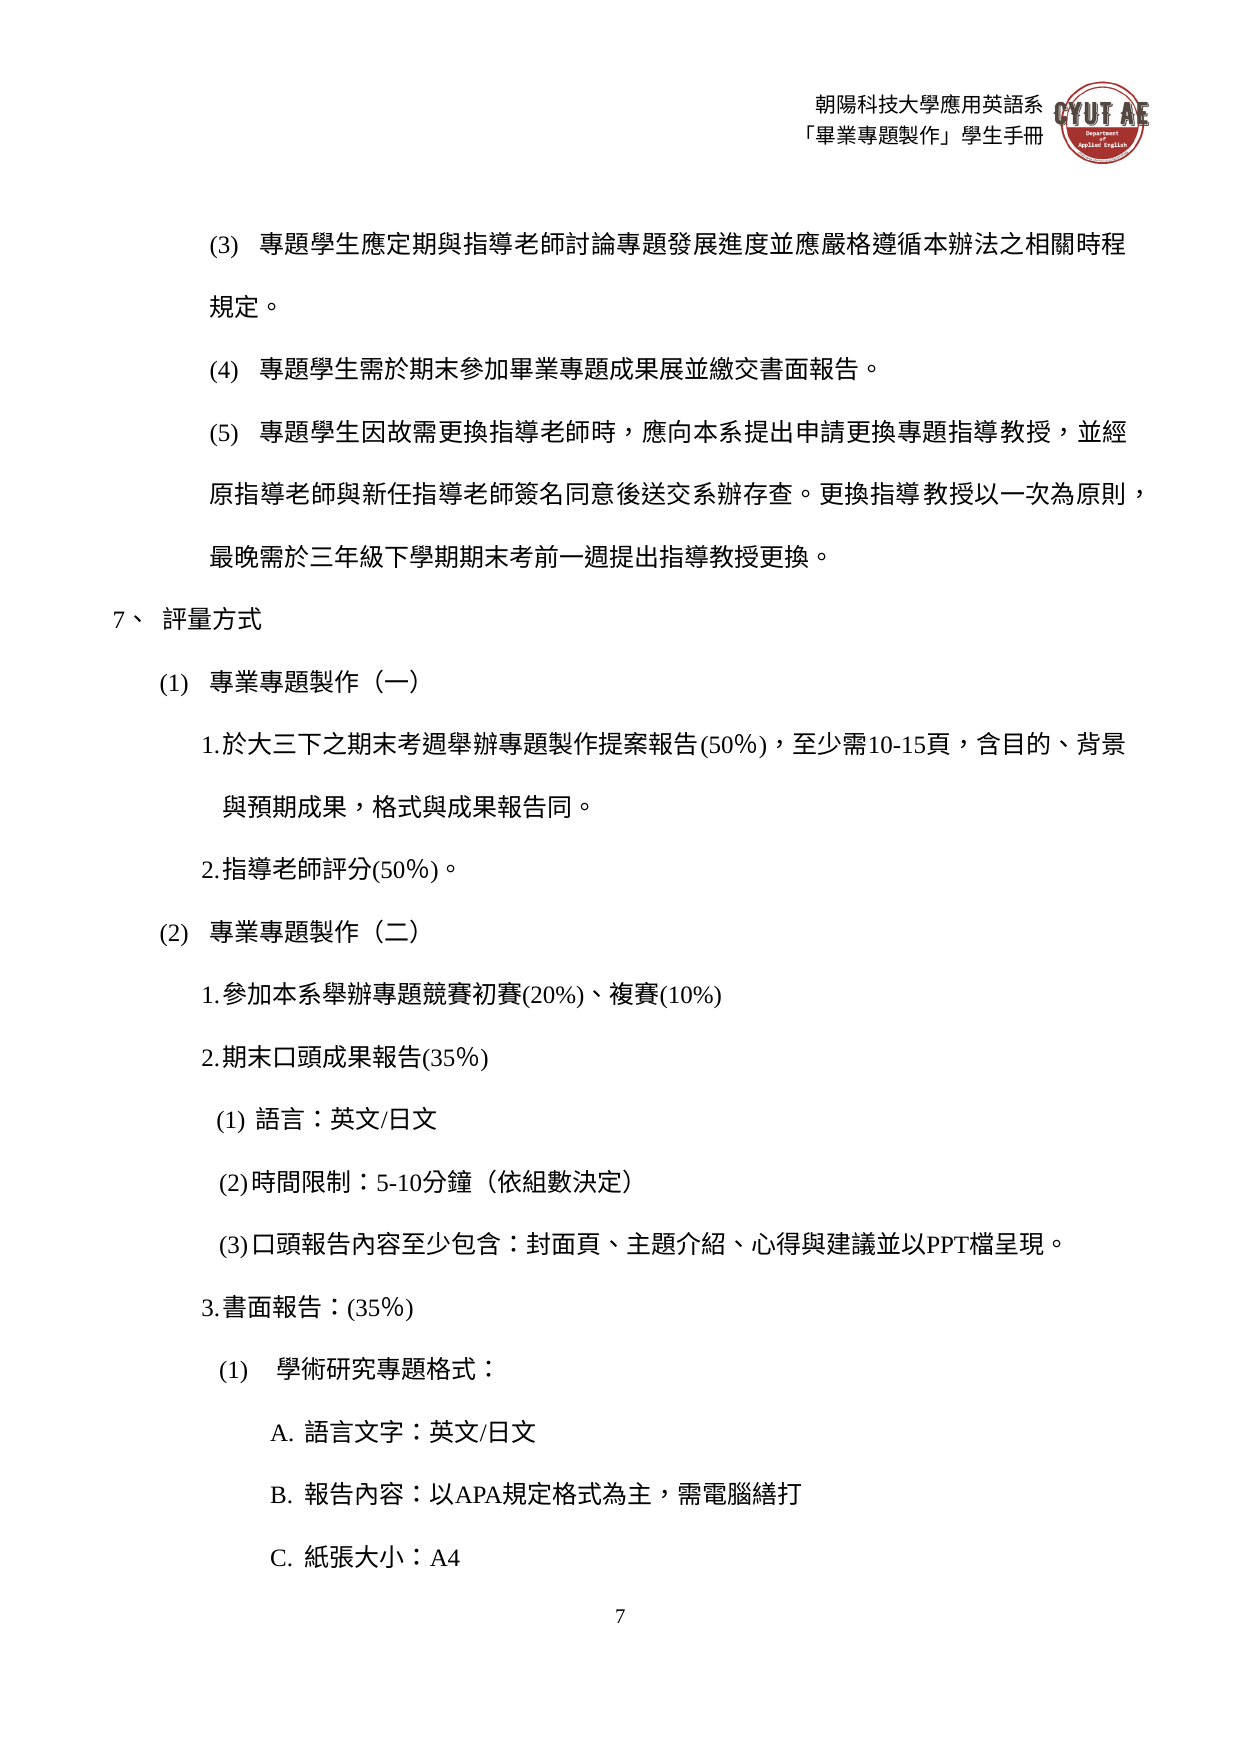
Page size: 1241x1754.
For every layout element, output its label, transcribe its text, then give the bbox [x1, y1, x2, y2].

list 於大三下之期末考週舉辦專題製作提案報告(50％)，至少需10-15頁，含目的、背景與預期成果，格式與成果報告同。 [201, 701, 1128, 826]
list 書面報告：(35％) [201, 1264, 1128, 1326]
list 專題學生需於期末參加畢業專題成果展並繳交書面報告。 [209, 326, 1128, 389]
list 語言文字：英文/日文 [270, 1389, 1128, 1451]
list 評量方式 [112, 576, 1128, 639]
list 紙張大小：A4 [270, 1514, 1128, 1576]
list 口頭報告內容至少包含：封面頁、主題介紹、心得與建議並以PPT檔呈現。 [219, 1201, 1128, 1264]
list 時間限制：5-10分鐘（依組數決定） [219, 1139, 1128, 1201]
list 參加本系舉辦專題競賽初賽(20%)、複賽(10%) [201, 951, 1128, 1014]
list 專題學生因故需更換指導老師時，應向本系提出申請更換專題指導教授，並經原指導老師與新任指導老師簽名同意後送交系辦存查。更換指導教授以一次為原則，最晚需於三年級下學期期末考前一週提出指導教授更換。 [209, 389, 1128, 576]
list 期末口頭成果報告(35％) [201, 1014, 1128, 1076]
list 專題學生應定期與指導老師討論專題發展進度並應嚴格遵循本辦法之相關時程規定。 [209, 201, 1128, 326]
list 專業專題製作（二） [159, 889, 1128, 951]
list 學術研究專題格式： [219, 1326, 1128, 1389]
list 指導老師評分(50％)。 [201, 826, 1128, 889]
list 報告內容：以APA規定格式為主，需電腦繕打 [270, 1451, 1128, 1514]
list 語言：英文/日文 [216, 1076, 1128, 1139]
list 專業專題製作（一） [159, 639, 1128, 701]
